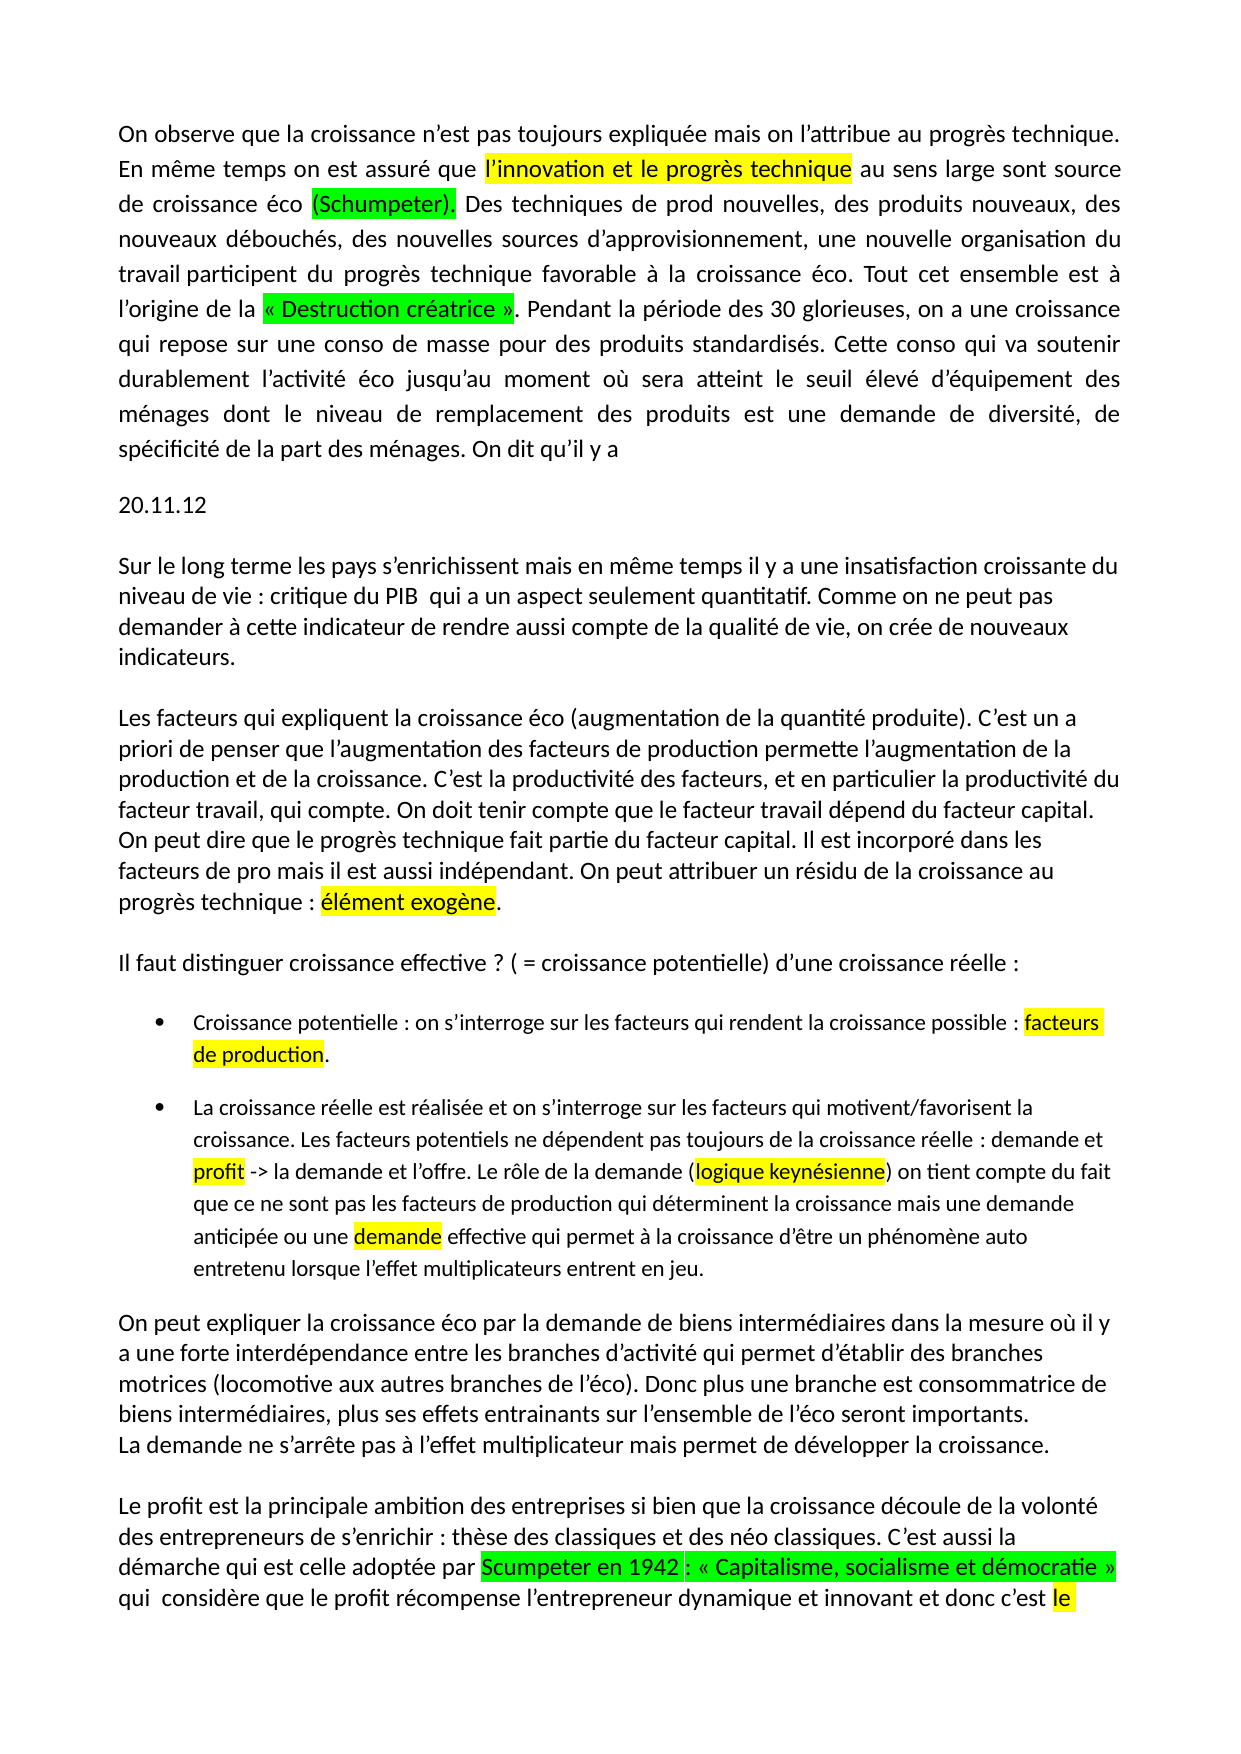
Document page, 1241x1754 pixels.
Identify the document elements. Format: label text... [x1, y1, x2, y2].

text 20.11.12 [118, 489, 1122, 519]
text On peut expliquer la croissance éco par la demande de biens intermédiaires dans la mesure où il y a une forte interdépendance entre les branches d’activité qui permet d’établir des branches motrices (locomotive aux autres branches de l’éco). Donc plus une branche est consommatrice de biens intermédiaires, plus ses effets entrainants sur l’ensemble de l’éco seront importants. [118, 1307, 1122, 1429]
list On observe que la croissance n’est pas toujours expliquée mais on l’attribue au progrès technique. En même temps on est assuré que l’innovation et le progrès technique au sens large sont source de croissance éco (Schumpeter). Des techniques de prod nouvelles, des produits nouveaux, des nouveaux débouchés, des nouvelles sources d’approvisionnement, une nouvelle organisation du travail participent du progrès technique favorable à la croissance éco. Tout cet ensemble est à l’origine de la « Destruction créatrice ». Pendant la période des 30 glorieuses, on a une croissance qui repose sur une conso de masse pour des produits standardisés. Cette conso qui va soutenir durablement l’activité éco jusqu’au moment où sera atteint le seuil élevé d’équipement des ménages dont le niveau de remplacement des produits est une demande de diversité, de spécificité de la part des ménages. On dit qu’il y a [118, 118, 1122, 464]
list La croissance réelle est réalisée et on s’interroge sur les facteurs qui motivent/favorisent la croissance. Les facteurs potentiels ne dépendent pas toujours de la croissance réelle : demande et profit -> la demande et l’offre. Le rôle de la demande (logique keynésienne) on tient compte du fait que ce ne sont pas les facteurs de production qui déterminent la croissance mais une demande anticipée ou une demande effective qui permet à la croissance d’être un phénomène auto entretenu lorsque l’effet multiplicateurs entrent en jeu. [156, 1093, 1122, 1282]
text Le profit est la principale ambition des entreprises si bien que la croissance découle de la volonté des entrepreneurs de s’enrichir : thèse des classiques et des néo classiques. C’est aussi la démarche qui est celle adoptée par Scumpeter en 1942 : « Capitalisme, socialisme et démocratie » qui considère que le profit récompense l’entrepreneur dynamique et innovant et donc c’est le [118, 1490, 1122, 1612]
text On peut dire que le progrès technique fait partie du facteur capital. Il est incorporé dans les facteurs de pro mais il est aussi indépendant. On peut attribuer un résidu de la croissance au progrès technique : élément exogène. [118, 825, 1122, 916]
text La demande ne s’arrête pas à l’effet multiplicateur mais permet de développer la croissance. [118, 1429, 1122, 1459]
text Sur le long terme les pays s’enrichissent mais en même temps il y a une insatisfaction croissante du niveau de vie : critique du PIB qui a un aspect seulement quantitatif. Comme on ne peut pas demander à cette indicateur de rendre aussi compte de la qualité de vie, on crée de nouveaux indicateurs. [118, 550, 1122, 672]
text Les facteurs qui expliquent la croissance éco (augmentation de la quantité produite). C’est un a priori de penser que l’augmentation des facteurs de production permette l’augmentation de la production et de la croissance. C’est la productivité des facteurs, et en particulier la productivité du facteur travail, qui compte. On doit tenir compte que le facteur travail dépend du facteur capital. [118, 703, 1122, 825]
text Il faut distinguer croissance effective ? ( = croissance potentielle) d’une croissance réelle : [118, 947, 1122, 977]
list Croissance potentielle : on s’interroge sur les facteurs qui rendent la croissance possible : facteurs de production. [156, 1008, 1122, 1068]
